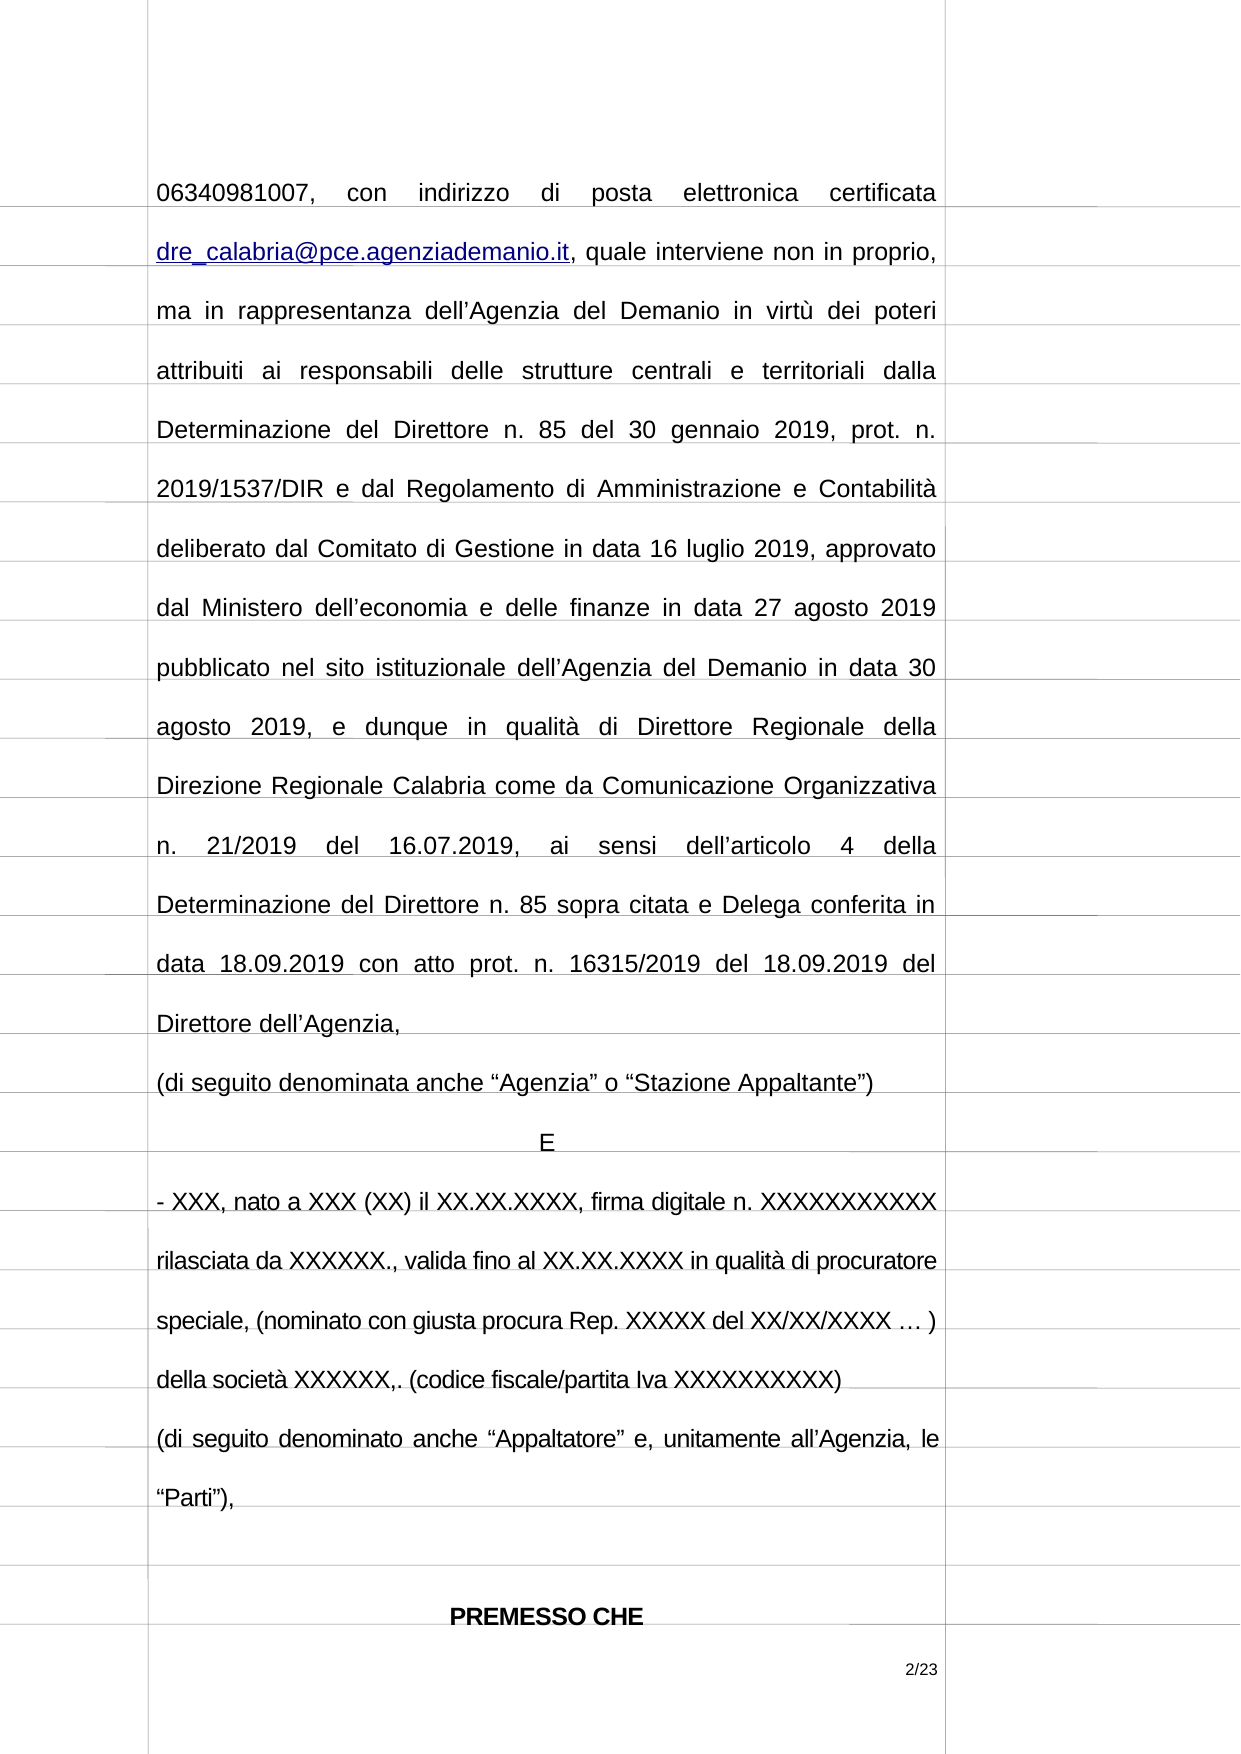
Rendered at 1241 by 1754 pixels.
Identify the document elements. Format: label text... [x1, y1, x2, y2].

text Direttore dell’Agenzia, [156, 975, 937, 1033]
text agosto 2019, e dunque in qualità di Direttore Regionale della [156, 680, 937, 738]
text deliberato dal Comitato di Gestione in data 16 luglio 2019, approvato [156, 503, 937, 560]
text 06340981007, con indirizzo di posta elettronica certificata [156, 153, 937, 206]
text PREMESSO CHE [156, 1625, 937, 1637]
text - XXX, nato a XXX (XX) il XX.XX.XXXX, firma digitale n. XXXXXXXXXXX rilasciata da XXXXXX., valida fino al XX.XX.XXXX in qualità di procuratore speciale, (nominato con giusta procura Rep. XXXXX del XX/XX/XXXX … ) della società XXXXXX,. (codice fiscale/partita Iva XXXXXXXXXX) [156, 1163, 937, 1210]
text E [156, 1103, 937, 1151]
text 2019/1537/DIR e dal Regolamento di Amministrazione e Contabilità [156, 444, 937, 501]
text - XXX, nato a XXX (XX) il XX.XX.XXXX, firma digitale n. XXXXXXXXXXX rilasciata da XXXXXX., valida fino al XX.XX.XXXX in qualità di procuratore speciale, (nominato con giusta procura Rep. XXXXX del XX/XX/XXXX … ) della società XXXXXX,. (codice fiscale/partita Iva XXXXXXXXXX) [156, 1330, 937, 1387]
text (di seguito denominata anche “Agenzia” o “Stazione Appaltante”) [156, 1044, 937, 1092]
text attribuiti ai responsabili delle strutture centrali e territoriali dalla [156, 326, 937, 383]
text Determinazione del Direttore n. 85 del 30 gennaio 2019, prot. n. [156, 385, 937, 442]
text pubblicato nel sito istituzionale dell’Agenzia del Demanio in data 30 [156, 621, 937, 678]
text [156, 1093, 937, 1103]
text dre_calabria@pce.agenziademanio.it, quale interviene non in proprio, [156, 207, 937, 265]
text n. 21/2019 del 16.07.2019, ai sensi dell’articolo 4 della [156, 798, 937, 856]
text data 18.09.2019 con atto prot. n. 16315/2019 del 18.09.2019 del [156, 916, 937, 974]
text Direzione Regionale Calabria come da Comunicazione Organizzativa [156, 739, 937, 797]
text Determinazione del Direttore n. 85 sopra citata e Delega conferita in [156, 857, 937, 915]
text - XXX, nato a XXX (XX) il XX.XX.XXXX, firma digitale n. XXXXXXXXXXX rilasciata da XXXXXX., valida fino al XX.XX.XXXX in qualità di procuratore speciale, (nominato con giusta procura Rep. XXXXX del XX/XX/XXXX … ) della società XXXXXX,. (codice fiscale/partita Iva XXXXXXXXXX) [156, 1389, 937, 1400]
text PREMESSO CHE [156, 1578, 937, 1623]
text (di seguito denominato anche “Appaltatore” e, unitamente all’Agenzia, le “Parti”), [156, 1400, 941, 1446]
text - XXX, nato a XXX (XX) il XX.XX.XXXX, firma digitale n. XXXXXXXXXXX rilasciata da XXXXXX., valida fino al XX.XX.XXXX in qualità di procuratore speciale, (nominato con giusta procura Rep. XXXXX del XX/XX/XXXX … ) della società XXXXXX,. (codice fiscale/partita Iva XXXXXXXXXX) [156, 1271, 937, 1328]
text ma in rappresentanza dell’Agenzia del Demanio in virtù dei poteri [156, 267, 937, 324]
text (di seguito denominato anche “Appaltatore” e, unitamente all’Agenzia, le “Parti”), [156, 1448, 941, 1505]
text - XXX, nato a XXX (XX) il XX.XX.XXXX, firma digitale n. XXXXXXXXXXX rilasciata da XXXXXX., valida fino al XX.XX.XXXX in qualità di procuratore speciale, (nominato con giusta procura Rep. XXXXX del XX/XX/XXXX … ) della società XXXXXX,. (codice fiscale/partita Iva XXXXXXXXXX) [156, 1212, 937, 1269]
text (di seguito denominato anche “Appaltatore” e, unitamente all’Agenzia, le “Parti”), [156, 1507, 941, 1518]
text [156, 1152, 937, 1163]
text dal Ministero dell’economia e delle finanze in data 27 agosto 2019 [156, 562, 937, 619]
